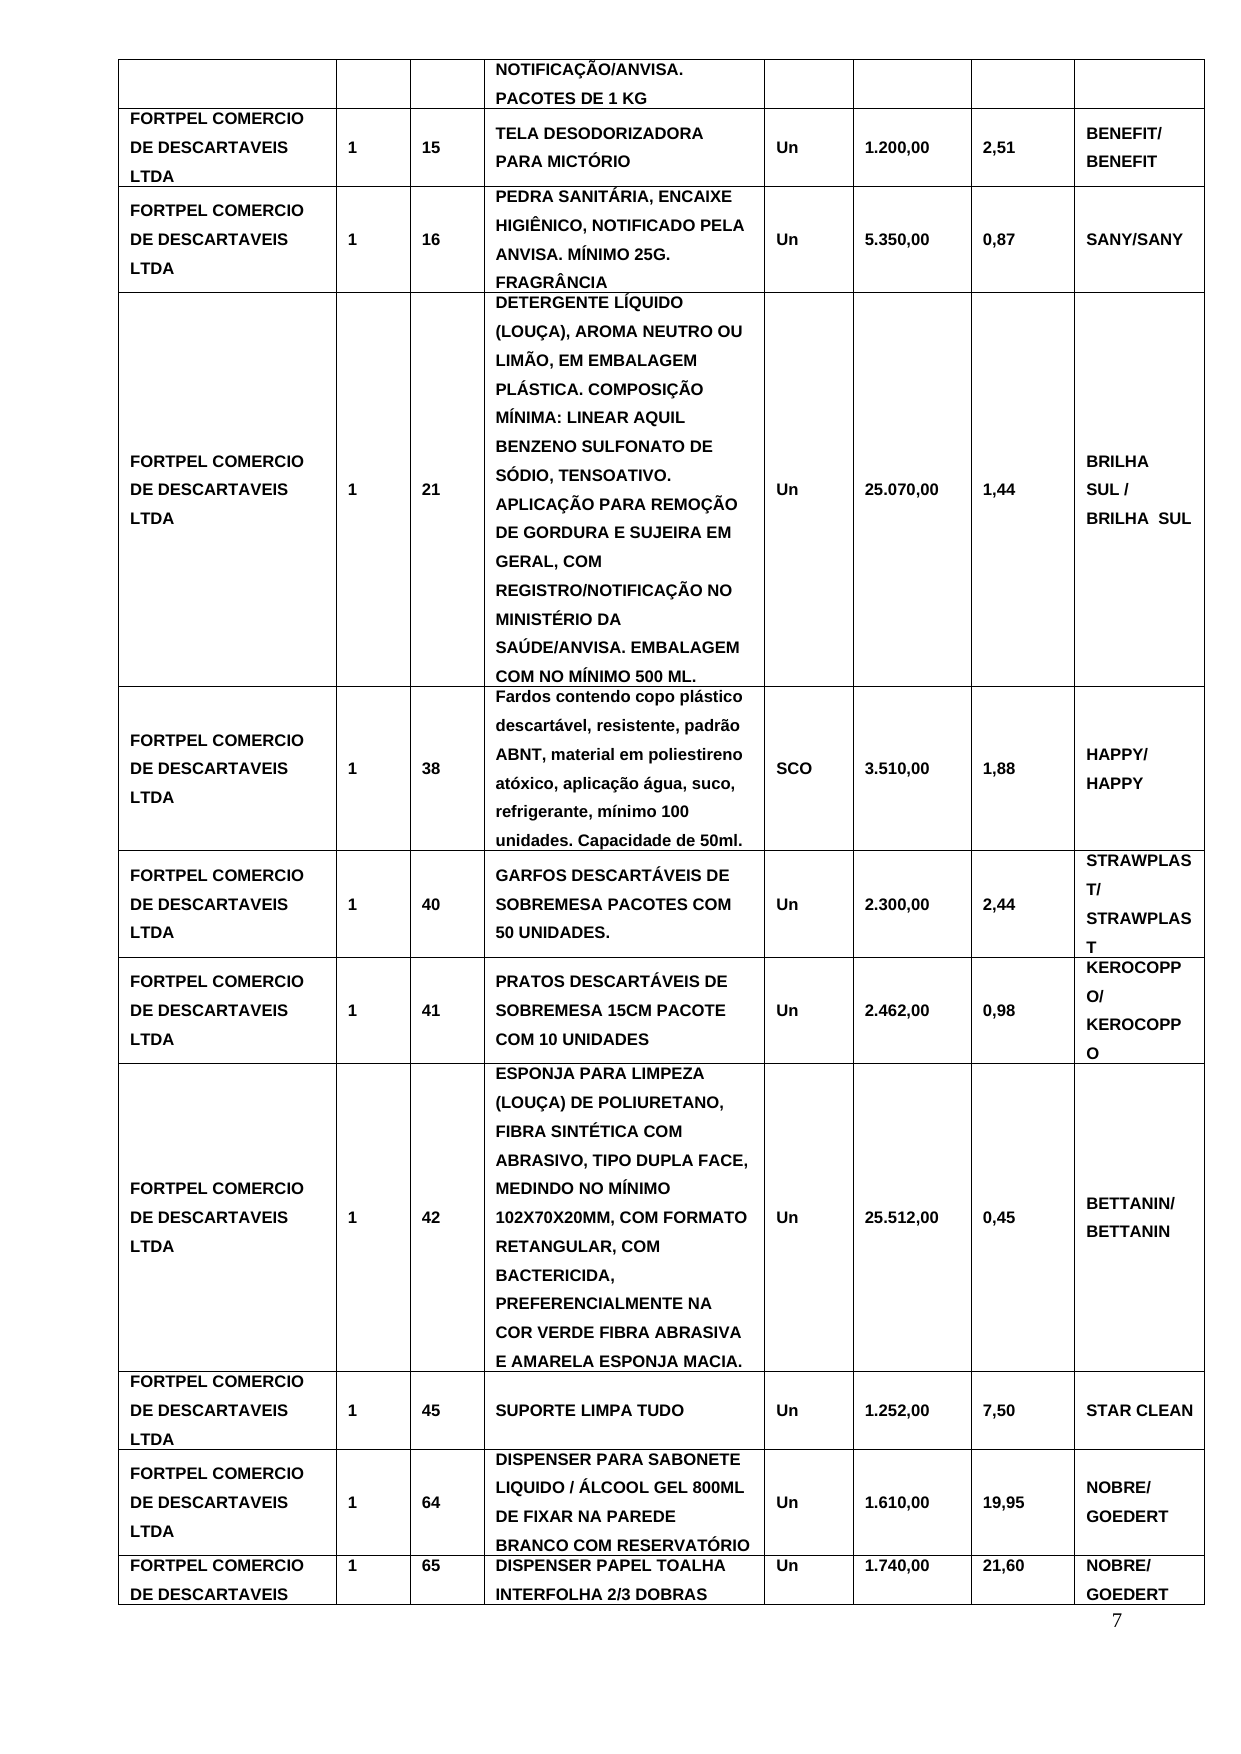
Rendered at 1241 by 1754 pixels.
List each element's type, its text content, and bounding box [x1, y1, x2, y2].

table_cell [119, 60, 336, 108]
table_cell 2.462,00 [854, 958, 971, 1063]
table_cell DISPENSER PARA SABONETE LIQUIDO / ÁLCOOL GEL 800ML DE FIXAR NA PAREDE BRANCO COM RESERVATÓRIO [485, 1450, 764, 1555]
table_cell 7,50 [972, 1372, 1074, 1448]
table_cell Un [765, 1064, 853, 1371]
table_cell [337, 60, 410, 108]
table_cell 1 [337, 187, 410, 292]
table_cell TELA DESODORIZADORA PARA MICTÓRIO [485, 109, 764, 186]
table_cell 1 [337, 293, 410, 686]
table_cell 2,51 [972, 109, 1074, 186]
table_cell FORTPEL COMERCIO DE DESCARTAVEIS LTDA [119, 293, 336, 686]
table_cell 64 [411, 1450, 484, 1555]
table_cell [854, 60, 971, 108]
table_cell 1,88 [972, 687, 1074, 850]
table_cell 45 [411, 1372, 484, 1448]
table_cell 19,95 [972, 1450, 1074, 1555]
table_cell SUPORTE LIMPA TUDO [485, 1372, 764, 1448]
table_cell 1 [337, 1450, 410, 1555]
table_cell 41 [411, 958, 484, 1063]
table_cell 65 [411, 1556, 484, 1604]
table_cell 21 [411, 293, 484, 686]
table_cell FORTPEL COMERCIO DE DESCARTAVEIS LTDA [119, 958, 336, 1063]
table_cell PRATOS DESCARTÁVEIS DE SOBREMESA 15CM PACOTE COM 10 UNIDADES [485, 958, 764, 1063]
table_cell Un [765, 1372, 853, 1448]
table_cell Un [765, 187, 853, 292]
table_cell FORTPEL COMERCIO DE DESCARTAVEIS LTDA [119, 187, 336, 292]
table_cell 5.350,00 [854, 187, 971, 292]
table_cell 15 [411, 109, 484, 186]
table_cell FORTPEL COMERCIO DE DESCARTAVEIS LTDA [119, 1064, 336, 1371]
table_cell Un [765, 109, 853, 186]
table_cell 42 [411, 1064, 484, 1371]
table_cell Un [765, 958, 853, 1063]
table_cell FORTPEL COMERCIO DE DESCARTAVEIS LTDA [119, 109, 336, 186]
table_cell DETERGENTE LÍQUIDO (LOUÇA), AROMA NEUTRO OU LIMÃO, EM EMBALAGEM PLÁSTICA. COMPOSIÇÃO MÍNIMA: LINEAR AQUIL BENZENO SULFONATO DE SÓDIO, TENSOATIVO. APLICAÇÃO PARA REMOÇÃO DE GORDURA E SUJEIRA EM GERAL, COM REGISTRO/NOTIFICAÇÃO NO MINISTÉRIO DA SAÚDE/ANVISA. EMBALAGEM COM NO MÍNIMO 500 ML. [485, 293, 764, 686]
table_cell 1 [337, 958, 410, 1063]
table_cell KEROCOPPO/KEROCOPPO [1075, 958, 1204, 1063]
table_cell Un [765, 1450, 853, 1555]
table_cell 1.252,00 [854, 1372, 971, 1448]
table_cell BENEFIT/BENEFIT [1075, 109, 1204, 186]
table_cell [411, 60, 484, 108]
table_cell 2,44 [972, 851, 1074, 957]
table_cell 1.610,00 [854, 1450, 971, 1555]
table_cell SCO [765, 687, 853, 850]
table_cell FORTPEL COMERCIO DE DESCARTAVEIS LTDA [119, 1372, 336, 1448]
table_cell BETTANIN/BETTANIN [1075, 1064, 1204, 1371]
table_cell PEDRA SANITÁRIA, ENCAIXE HIGIÊNICO, NOTIFICADO PELA ANVISA. MÍNIMO 25G. FRAGRÂNCIA [485, 187, 764, 292]
table_cell 0,98 [972, 958, 1074, 1063]
table_cell 21,60 [972, 1556, 1074, 1604]
table_cell FORTPEL COMERCIO DE DESCARTAVEIS LTDA [119, 1450, 336, 1555]
table_cell DISPENSER PAPEL TOALHA INTERFOLHA 2/3 DOBRAS [485, 1556, 764, 1604]
table_cell Un [765, 1556, 853, 1604]
table_cell 1,44 [972, 293, 1074, 686]
table_cell 1 [337, 851, 410, 957]
table_cell HAPPY/HAPPY [1075, 687, 1204, 850]
table_cell Un [765, 851, 853, 957]
table_cell 1 [337, 1064, 410, 1371]
table_cell 0,87 [972, 187, 1074, 292]
table_cell STAR CLEAN [1075, 1372, 1204, 1448]
table_cell [765, 60, 853, 108]
table_cell 40 [411, 851, 484, 957]
table_cell NOBRE/GOEDERT [1075, 1556, 1204, 1604]
table_cell SANY/SANY [1075, 187, 1204, 292]
table_cell 1.200,00 [854, 109, 971, 186]
table_cell BRILHA SUL / BRILHA SUL [1075, 293, 1204, 686]
table_cell [972, 60, 1074, 108]
table_cell Un [765, 293, 853, 686]
table_cell FORTPEL COMERCIO DE DESCARTAVEIS LTDA [119, 851, 336, 957]
table_cell 38 [411, 687, 484, 850]
table_cell 3.510,00 [854, 687, 971, 850]
table_cell 25.512,00 [854, 1064, 971, 1371]
table_cell 16 [411, 187, 484, 292]
table_cell ESPONJA PARA LIMPEZA (LOUÇA) DE POLIURETANO, FIBRA SINTÉTICA COM ABRASIVO, TIPO DUPLA FACE, MEDINDO NO MÍNIMO 102X70X20MM, COM FORMATO RETANGULAR, COM BACTERICIDA, PREFERENCIALMENTE NA COR VERDE FIBRA ABRASIVA E AMARELA ESPONJA MACIA. [485, 1064, 764, 1371]
table_cell 1 [337, 1372, 410, 1448]
table_cell 0,45 [972, 1064, 1074, 1371]
table_cell [1075, 60, 1204, 108]
table_cell NOBRE/GOEDERT [1075, 1450, 1204, 1555]
table_cell 2.300,00 [854, 851, 971, 957]
table_cell GARFOS DESCARTÁVEIS DE SOBREMESA PACOTES COM 50 UNIDADES. [485, 851, 764, 957]
table_cell FORTPEL COMERCIO DE DESCARTAVEIS [119, 1556, 336, 1604]
table_cell 1.740,00 [854, 1556, 971, 1604]
table_cell Fardos contendo copo plástico descartável, resistente, padrão ABNT, material em poliestireno atóxico, aplicação água, suco, refrigerante, mínimo 100 unidades. Capacidade de 50ml. [485, 687, 764, 850]
table_cell 1 [337, 1556, 410, 1604]
table_cell NOTIFICAÇÃO/ANVISA. PACOTES DE 1 KG [485, 60, 764, 108]
table_cell STRAWPLAST/STRAWPLAST [1075, 851, 1204, 957]
table_cell FORTPEL COMERCIO DE DESCARTAVEIS LTDA [119, 687, 336, 850]
table_cell 1 [337, 687, 410, 850]
table_cell 1 [337, 109, 410, 186]
table_cell 25.070,00 [854, 293, 971, 686]
